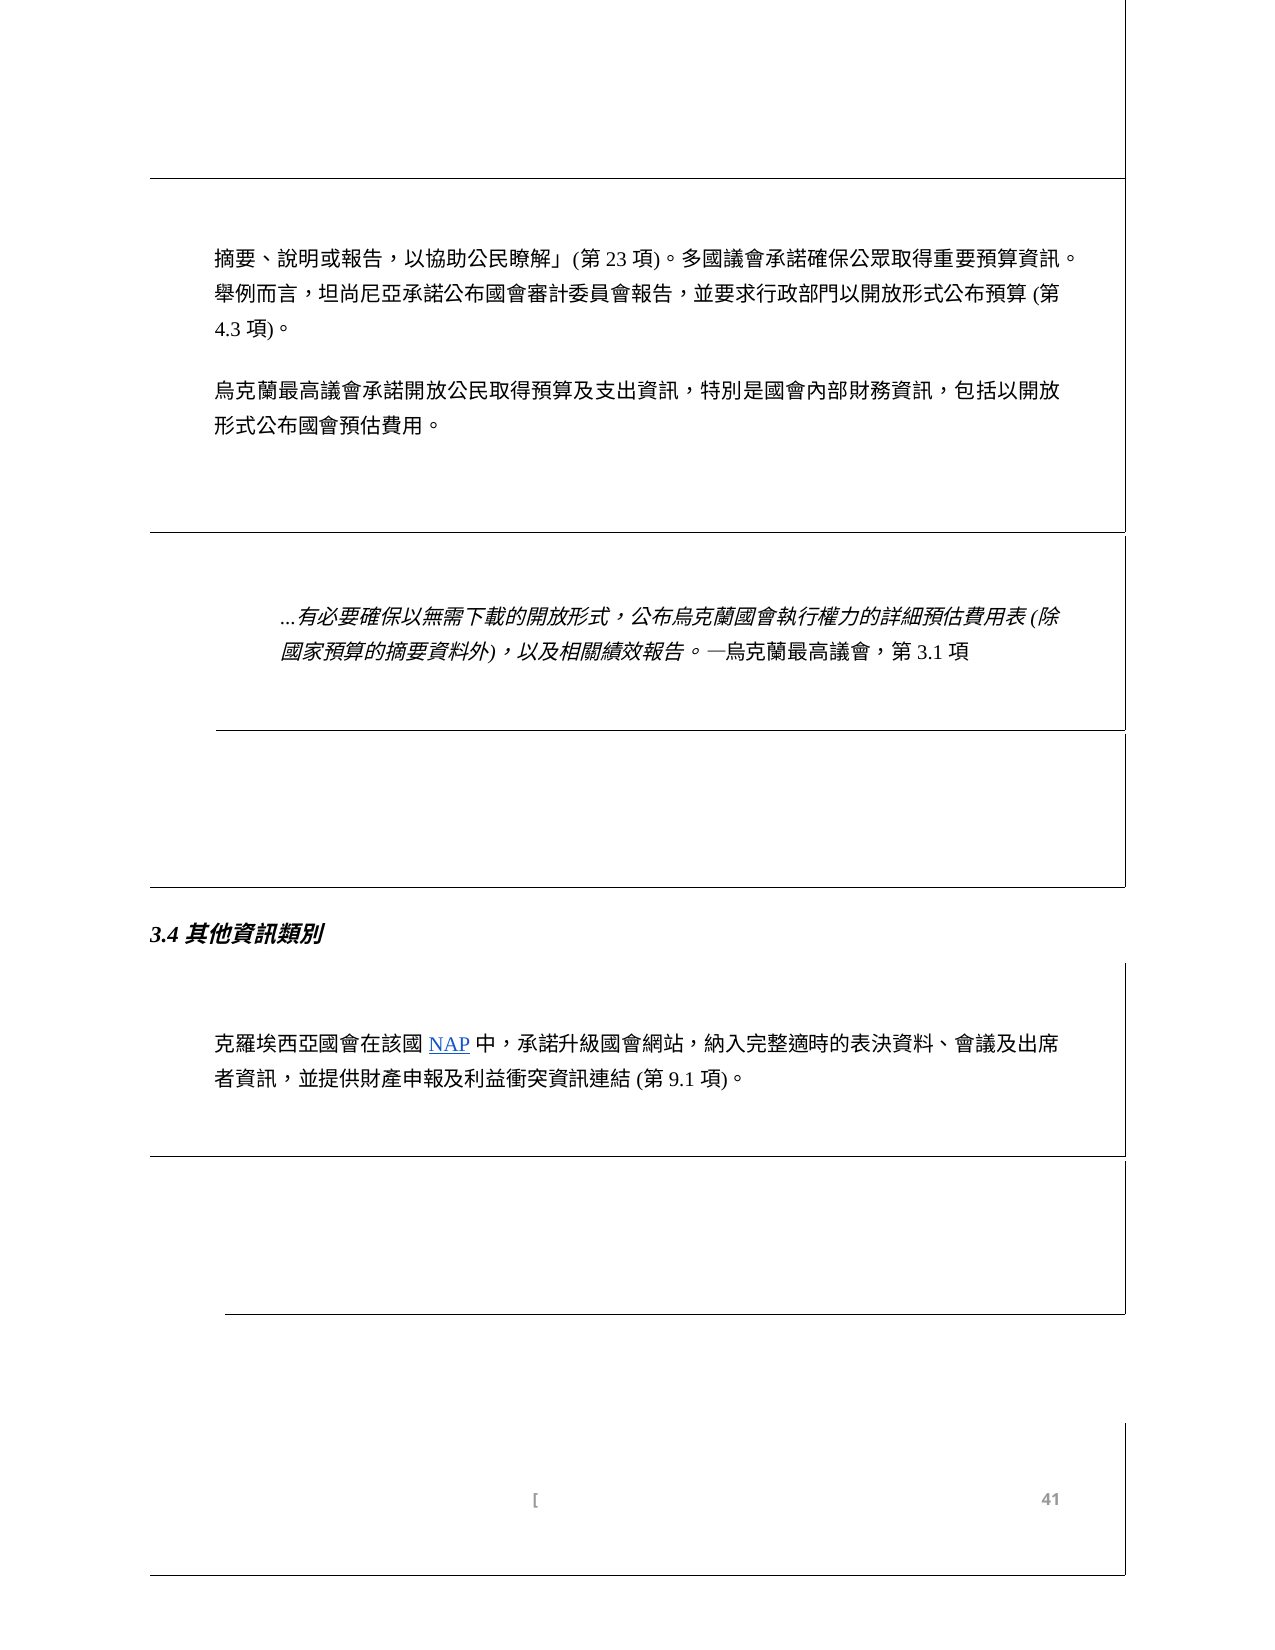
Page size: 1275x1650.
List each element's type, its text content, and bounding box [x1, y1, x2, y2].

text 克羅埃西亞國會在該國 NAP 中，承諾升級國會網站，納入完整適時的表決資料、會議及出席者資訊，並提供財產申報及利益衝突資訊連結 (第 9.1 項)。 [150, 962, 1125, 1156]
text ...有必要確保以無需下載的開放形式，公布烏克蘭國會執行權力的詳細預估費用表 (除國家預算的摘要資料外)，以及相關績效報告。—烏克蘭最高議會，第 3.1 項 [216, 536, 1125, 730]
text 議會開放宣言提出：「議會有責任公布全面、詳盡且易於瞭解的全國預算及公共支出相關資訊，包括過去、目前及未來收支。議會亦有義務公布議會內部預算相關資訊，包括內部預算執行、招標及契約相關資訊。相關資訊應透過一致的分類方法完整公布，並附上簡明易懂的摘要、說明或報告，以協助公民瞭解」(第 23 項)。多國議會承諾確保公眾取得重要預算資訊。舉例而言，坦尚尼亞承諾公布國會審計委員會報告，並要求行政部門以開放形式公布預算 (第 4.3 項)。 [150, 178, 1125, 309]
text 烏克蘭最高議會承諾開放公民取得預算及支出資訊，特別是國會內部財務資訊，包括以開放形式公布國會預估費用。 [150, 309, 1125, 439]
subtitle 3.4 其他資訊類別 [150, 916, 1125, 949]
